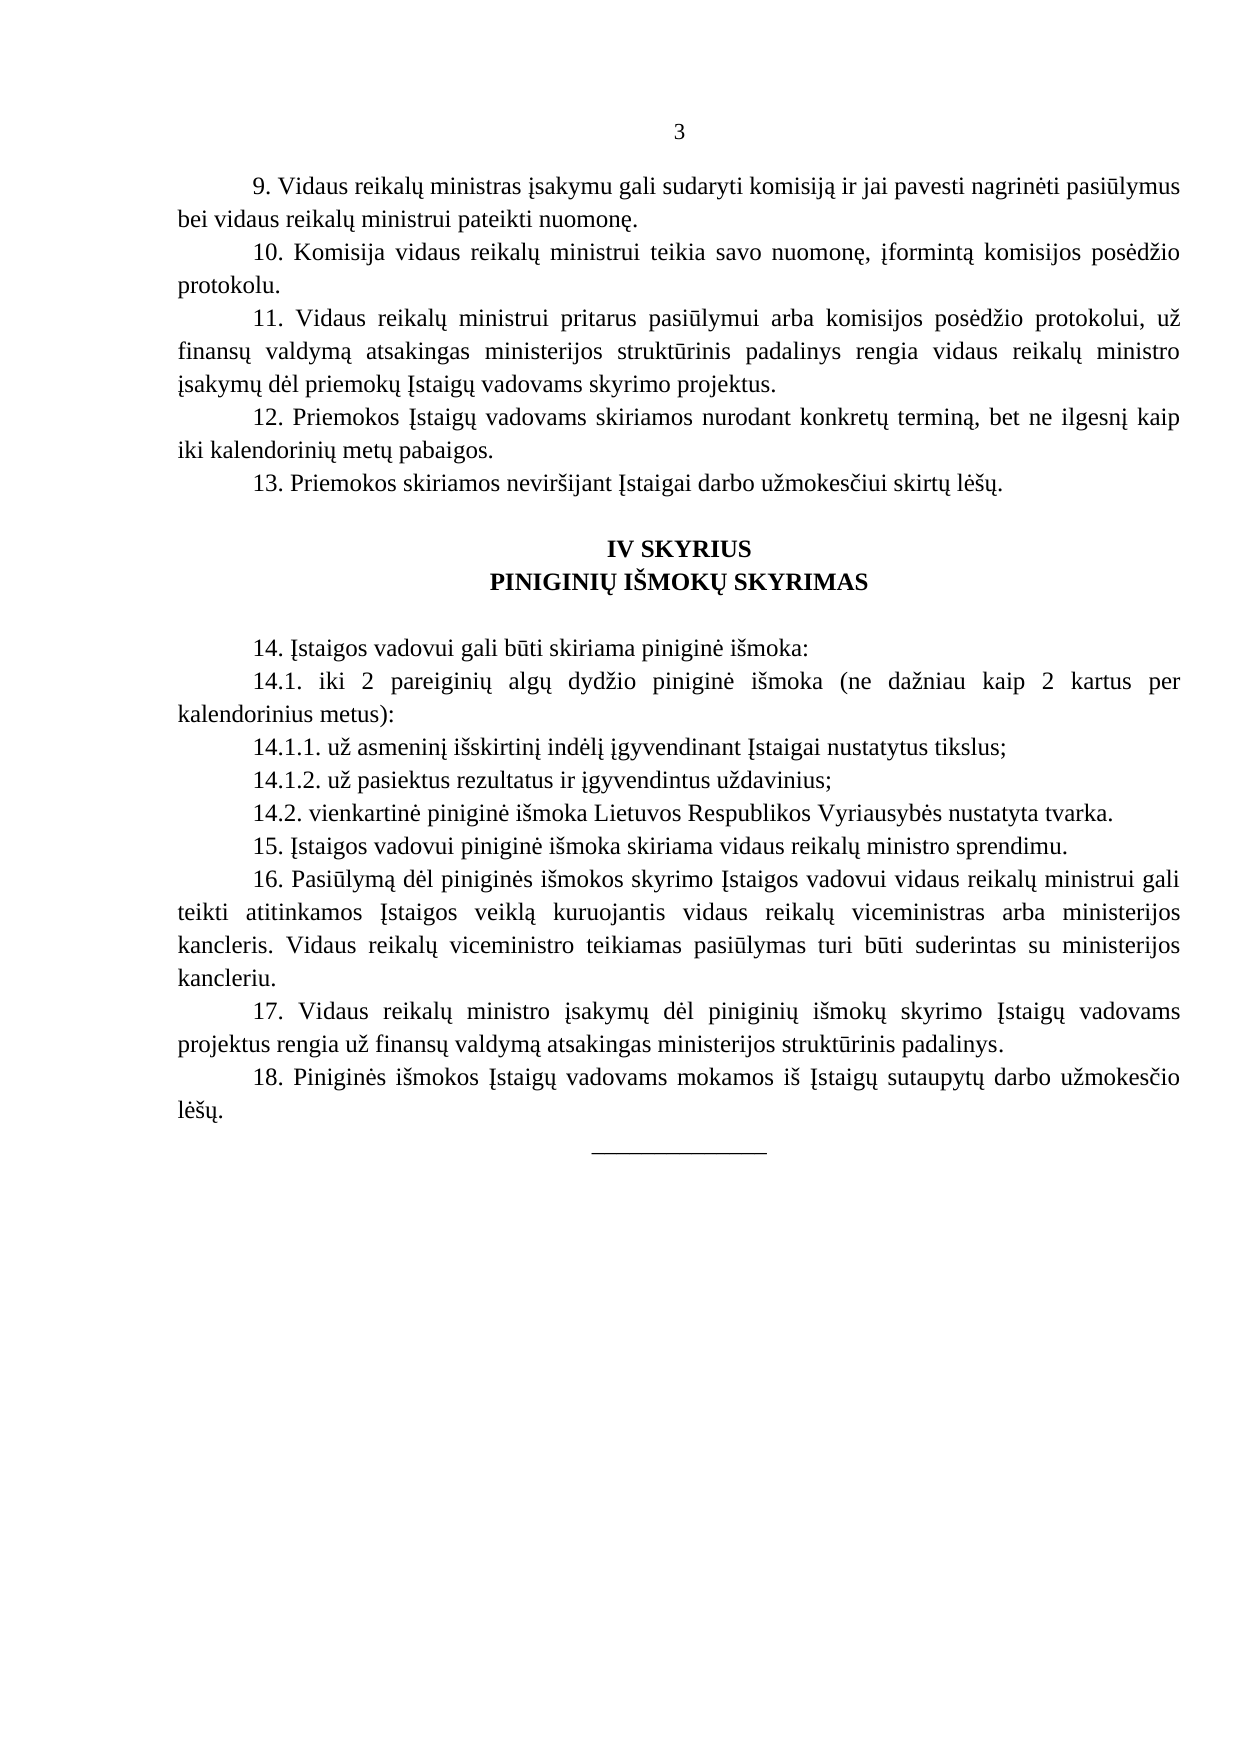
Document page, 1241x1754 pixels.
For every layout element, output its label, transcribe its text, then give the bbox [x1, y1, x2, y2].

text 11. Vidaus reikalų ministrui pritarus pasiūlymui arba komisijos posėdžio protokolui, už finansų valdymą atsakingas ministerijos struktūrinis padalinys rengia vidaus reikalų ministro įsakymų dėl priemokų Įstaigų vadovams skyrimo projektus. [177, 303, 1181, 398]
text PINIGINIŲ IŠMOKŲ SKYRIMAS [177, 567, 1181, 596]
text 9. Vidaus reikalų ministras įsakymu gali sudaryti komisiją ir jai pavesti nagrinėti pasiūlymus bei vidaus reikalų ministrui pateikti nuomonę. [177, 171, 1181, 233]
text 12. Priemokos Įstaigų vadovams skiriamos nurodant konkretų terminą, bet ne ilgesnį kaip iki kalendorinių metų pabaigos. [177, 402, 1181, 464]
text 18. Piniginės išmokos Įstaigų vadovams mokamos iš Įstaigų sutaupytų darbo užmokesčio lėšų. [177, 1062, 1181, 1124]
text 13. Priemokos skiriamos neviršijant Įstaigai darbo užmokesčiui skirtų lėšų. [177, 468, 1181, 497]
text 14.1.1. už asmeninį išskirtinį indėlį įgyvendinant Įstaigai nustatytus tikslus; [177, 732, 1181, 761]
text IV SKYRIUS [177, 534, 1181, 563]
text 14. Įstaigos vadovui gali būti skiriama piniginė išmoka: [177, 633, 1181, 662]
text 14.1.2. už pasiektus rezultatus ir įgyvendintus uždavinius; [177, 765, 1181, 794]
text 14.2. vienkartinė piniginė išmoka Lietuvos Respublikos Vyriausybės nustatyta tvarka. [177, 798, 1181, 827]
text 15. Įstaigos vadovui piniginė išmoka skiriama vidaus reikalų ministro sprendimu. [177, 831, 1181, 860]
text ______________ [177, 1128, 1181, 1157]
text 17. Vidaus reikalų ministro įsakymų dėl piniginių išmokų skyrimo Įstaigų vadovams projektus rengia už finansų valdymą atsakingas ministerijos struktūrinis padalinys. [177, 996, 1181, 1058]
text 10. Komisija vidaus reikalų ministrui teikia savo nuomonę, įformintą komisijos posėdžio protokolu. [177, 237, 1181, 299]
text 14.1. iki 2 pareiginių algų dydžio piniginė išmoka (ne dažniau kaip 2 kartus per kalendorinius metus): [177, 666, 1181, 728]
text 16. Pasiūlymą dėl piniginės išmokos skyrimo Įstaigos vadovui vidaus reikalų ministrui gali teikti atitinkamos Įstaigos veiklą kuruojantis vidaus reikalų viceministras arba ministerijos kancleris. Vidaus reikalų viceministro teikiamas pasiūlymas turi būti suderintas su ministerijos kancleriu. [177, 864, 1181, 992]
